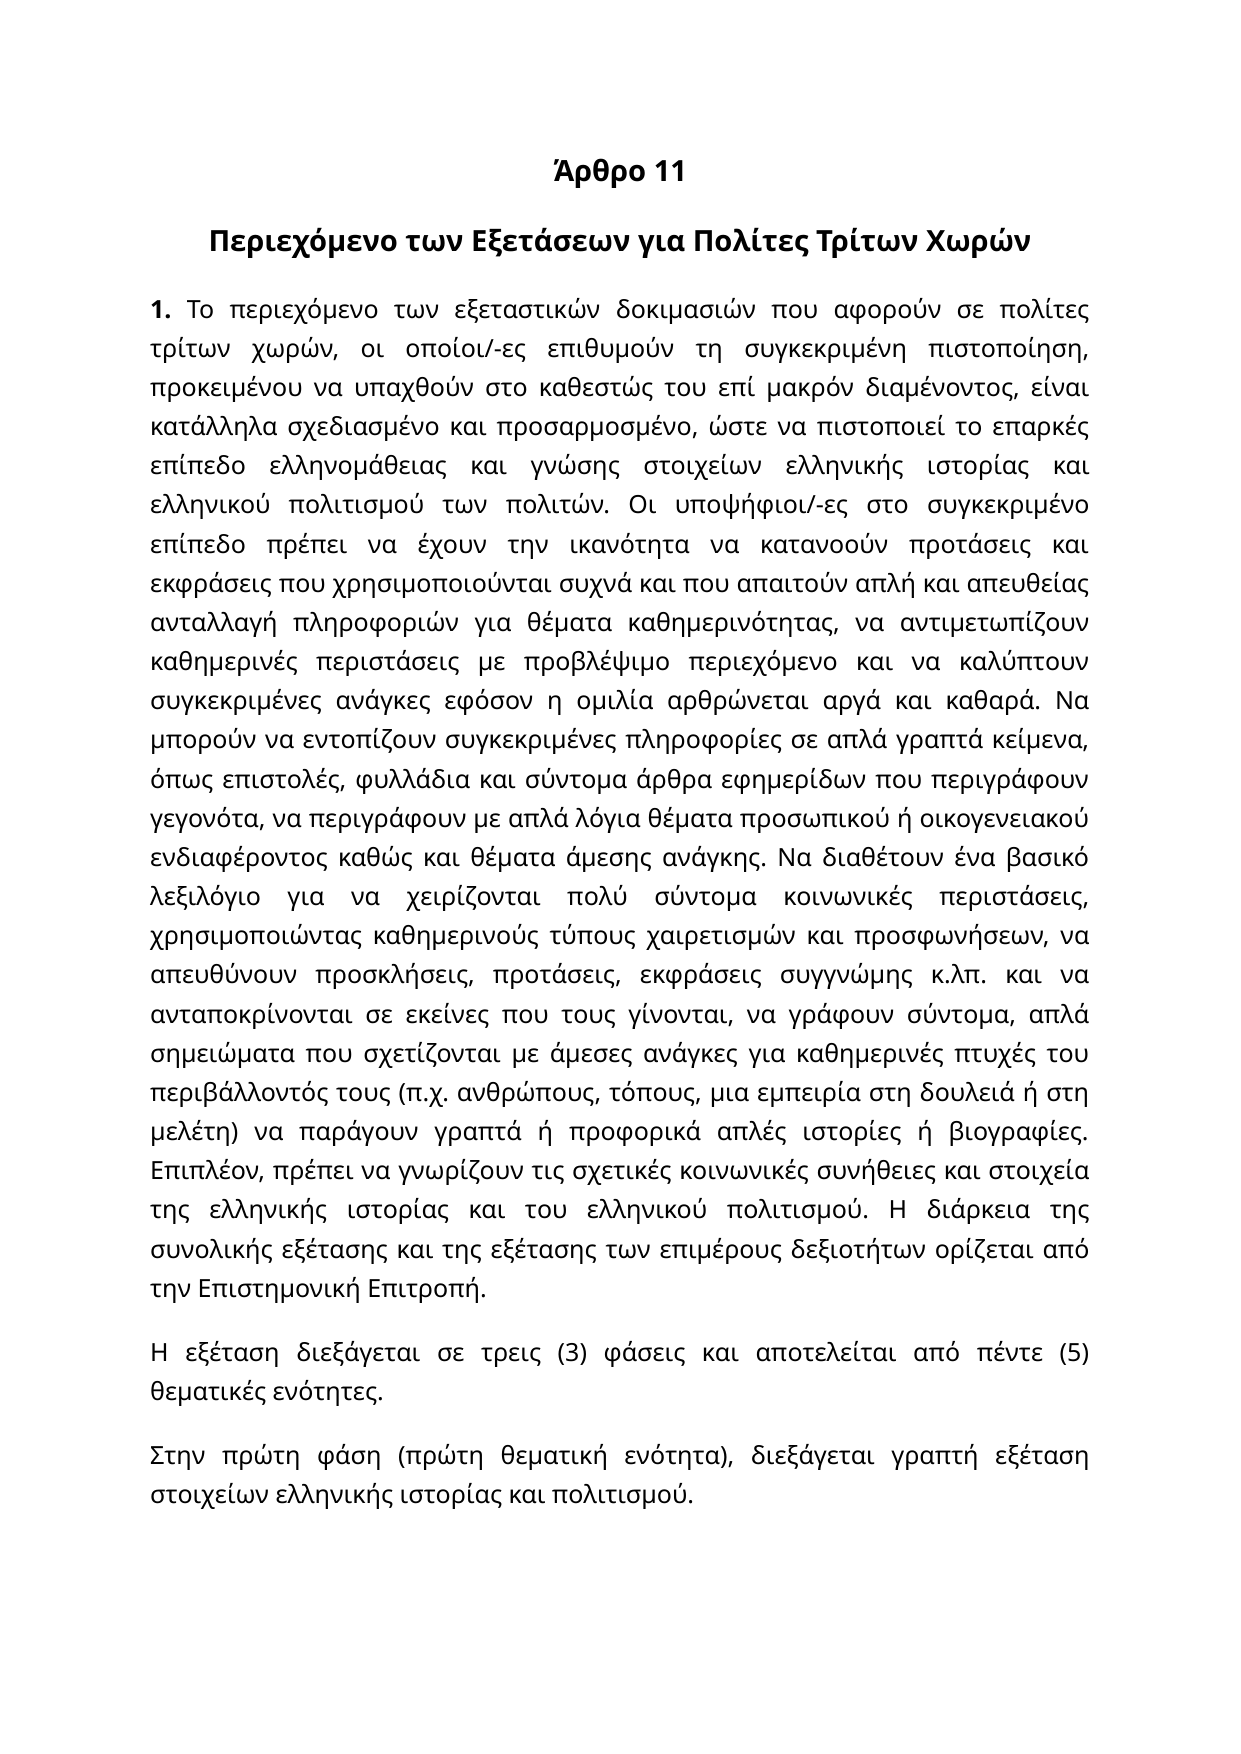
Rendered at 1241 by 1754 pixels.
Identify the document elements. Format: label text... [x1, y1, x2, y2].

text Η εξέταση διεξάγεται σε τρεις (3) φάσεις και αποτελείται από πέντε (5) θεματικές ενότητες. [150, 1334, 1090, 1408]
text Στην πρώτη φάση (πρώτη θεματική ενότητα), διεξάγεται γραπτή εξέταση στοιχείων ελληνικής ιστορίας και πολιτισμού. [150, 1438, 1090, 1511]
subtitle Περιεχόμενο των Εξετάσεων για Πολίτες Τρίτων Χωρών [150, 221, 1090, 260]
subtitle Άρθρο 11 [150, 150, 1090, 190]
text 1. Το περιεχόμενο των εξεταστικών δοκιμασιών που αφορούν σε πολίτες τρίτων χωρών, οι οποίοι/-ες επιθυμούν τη συγκεκριμένη πιστοποίηση, προκειμένου να υπαχθούν στο καθεστώς του επί μακρόν διαμένοντος, είναι κατάλληλα σχεδιασμένο και προσαρμοσμένο, ώστε να πιστοποιεί το επαρκές επίπεδο ελληνομάθειας και γνώσης στοιχείων ελληνικής ιστορίας και ελληνικού πολιτισμού των πολιτών. Οι υποψήφιοι/-ες στο συγκεκριμένο επίπεδο πρέπει να έχουν την ικανότητα να κατανοούν προτάσεις και εκφράσεις που χρησιμοποιούνται συχνά και που απαιτούν απλή και απευθείας ανταλλαγή πληροφοριών για θέματα καθημερινότητας, να αντιμετωπίζουν καθημερινές περιστάσεις με προβλέψιμο περιεχόμενο και να καλύπτουν συγκεκριμένες ανάγκες εφόσον η ομιλία αρθρώνεται αργά και καθαρά. Να μπορούν να εντοπίζουν συγκεκριμένες πληροφορίες σε απλά γραπτά κείμενα, όπως επιστολές, φυλλάδια και σύντομα άρθρα εφημερίδων που περιγράφουν γεγονότα, να περιγράφουν με απλά λόγια θέματα προσωπικού ή οικογενειακού ενδιαφέροντος καθώς και θέματα άμεσης ανάγκης. Να διαθέτουν ένα βασικό λεξιλόγιο για να χειρίζονται πολύ σύντομα κοινωνικές περιστάσεις, χρησιμοποιώντας καθημερινούς τύπους χαιρετισμών και προσφωνήσεων, να απευθύνουν προσκλήσεις, προτάσεις, εκφράσεις συγγνώμης κ.λπ. και να ανταποκρίνονται σε εκείνες που τους γίνονται, να γράφουν σύντομα, απλά σημειώματα που σχετίζονται με άμεσες ανάγκες για καθημερινές πτυχές του περιβάλλοντός τους (π.χ. ανθρώπους, τόπους, μια εμπειρία στη δουλειά ή στη μελέτη) να παράγουν γραπτά ή προφορικά απλές ιστορίες ή βιογραφίες. Επιπλέον, πρέπει να γνωρίζουν τις σχετικές κοινωνικές συνήθειες και στοιχεία της ελληνικής ιστορίας και του ελληνικού πολιτισμού. Η διάρκεια της συνολικής εξέτασης και της εξέτασης των επιμέρους δεξιοτήτων ορίζεται από την Επιστημονική Επιτροπή. [150, 291, 1090, 1304]
